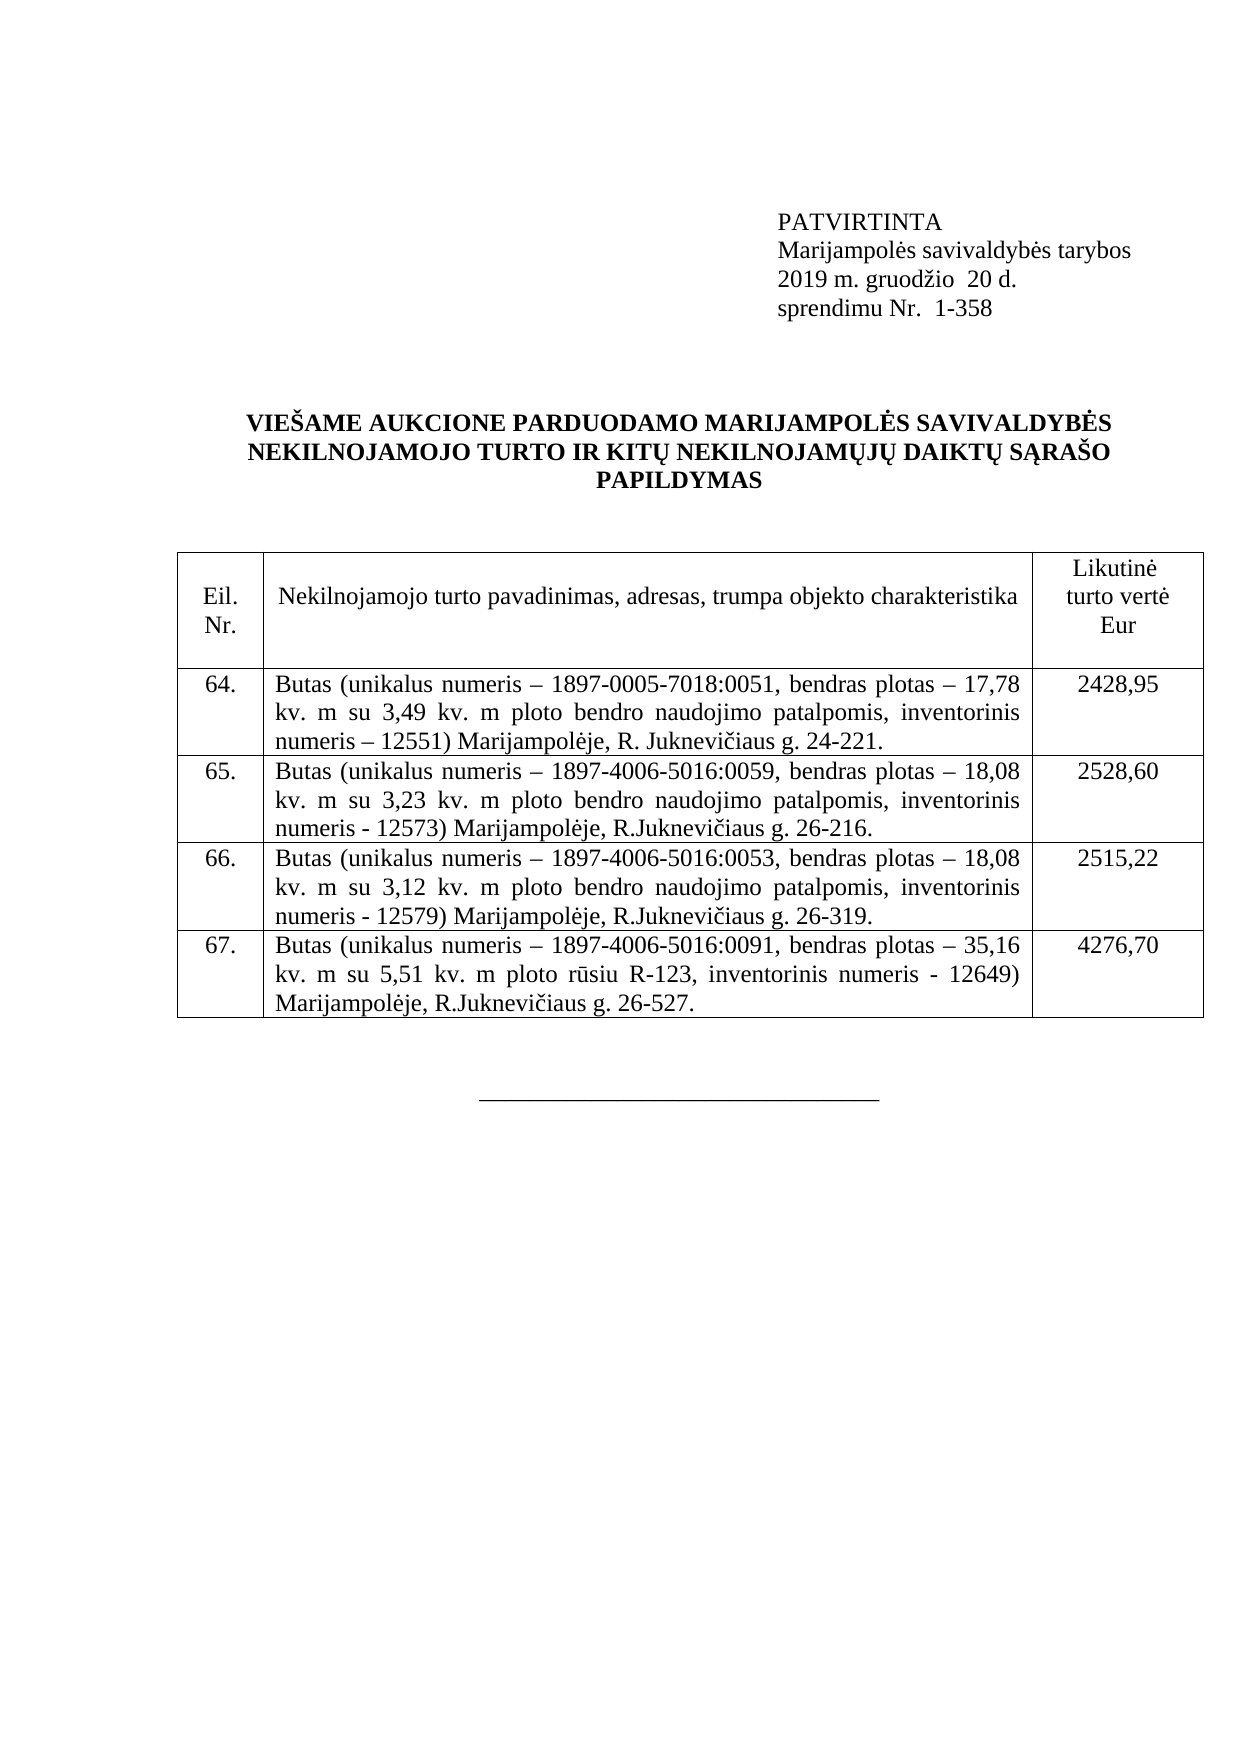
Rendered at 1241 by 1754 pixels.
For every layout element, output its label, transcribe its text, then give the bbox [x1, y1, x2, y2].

text 2019 m. gruodžio 20 d. [777, 264, 1181, 293]
table_cell 65. [178, 756, 263, 842]
table_cell 4276,70 [1033, 931, 1203, 1017]
table_cell Butas (unikalus numeris – 1897-4006-5016:0059, bendras plotas – 18,08 kv. m su 3,23 kv. m ploto bendro naudojimo patalpomis, inventorinis numeris - 12573) Marijampolėje, R.Juknevičiaus g. 26-216. [264, 756, 1032, 842]
table_cell 2528,60 [1033, 756, 1203, 842]
table_cell 66. [178, 843, 263, 929]
text Marijampolės savivaldybės tarybos [777, 235, 1181, 264]
table_cell 2428,95 [1033, 669, 1203, 755]
table_cell 64. [178, 669, 263, 755]
table_cell Butas (unikalus numeris – 1897-0005-7018:0051, bendras plotas – 17,78 kv. m su 3,49 kv. m ploto bendro naudojimo patalpomis, inventorinis numeris – 12551) Marijampolėje, R. Juknevičiaus g. 24-221. [264, 669, 1032, 755]
text VIEŠAME AUKCIONE PARDUODAMO MARIJAMPOLĖS SAVIVALDYBĖS NEKILNOJAMOJO TURTO IR KITŲ NEKILNOJAMŲJŲ DAIKTŲ SĄRAŠO PAPILDYMAS [177, 408, 1181, 494]
table_header Eil. Nr. [178, 553, 263, 668]
table_cell 2515,22 [1033, 843, 1203, 929]
table_cell Butas (unikalus numeris – 1897-4006-5016:0053, bendras plotas – 18,08 kv. m su 3,12 kv. m ploto bendro naudojimo patalpomis, inventorinis numeris - 12579) Marijampolėje, R.Juknevičiaus g. 26-319. [264, 843, 1032, 929]
table_cell 67. [178, 931, 263, 1017]
text PATVIRTINTA [777, 207, 1181, 235]
table_header Likutinė turto vertė Eur [1033, 553, 1203, 668]
text ________________________________ [177, 1075, 1181, 1104]
table_cell Butas (unikalus numeris – 1897-4006-5016:0091, bendras plotas – 35,16 kv. m su 5,51 kv. m ploto rūsiu R-123, inventorinis numeris - 12649) Marijampolėje, R.Juknevičiaus g. 26-527. [264, 931, 1032, 1017]
table_header Nekilnojamojo turto pavadinimas, adresas, trumpa objekto charakteristika [264, 553, 1032, 668]
text sprendimu Nr. 1-358 [777, 293, 1181, 322]
